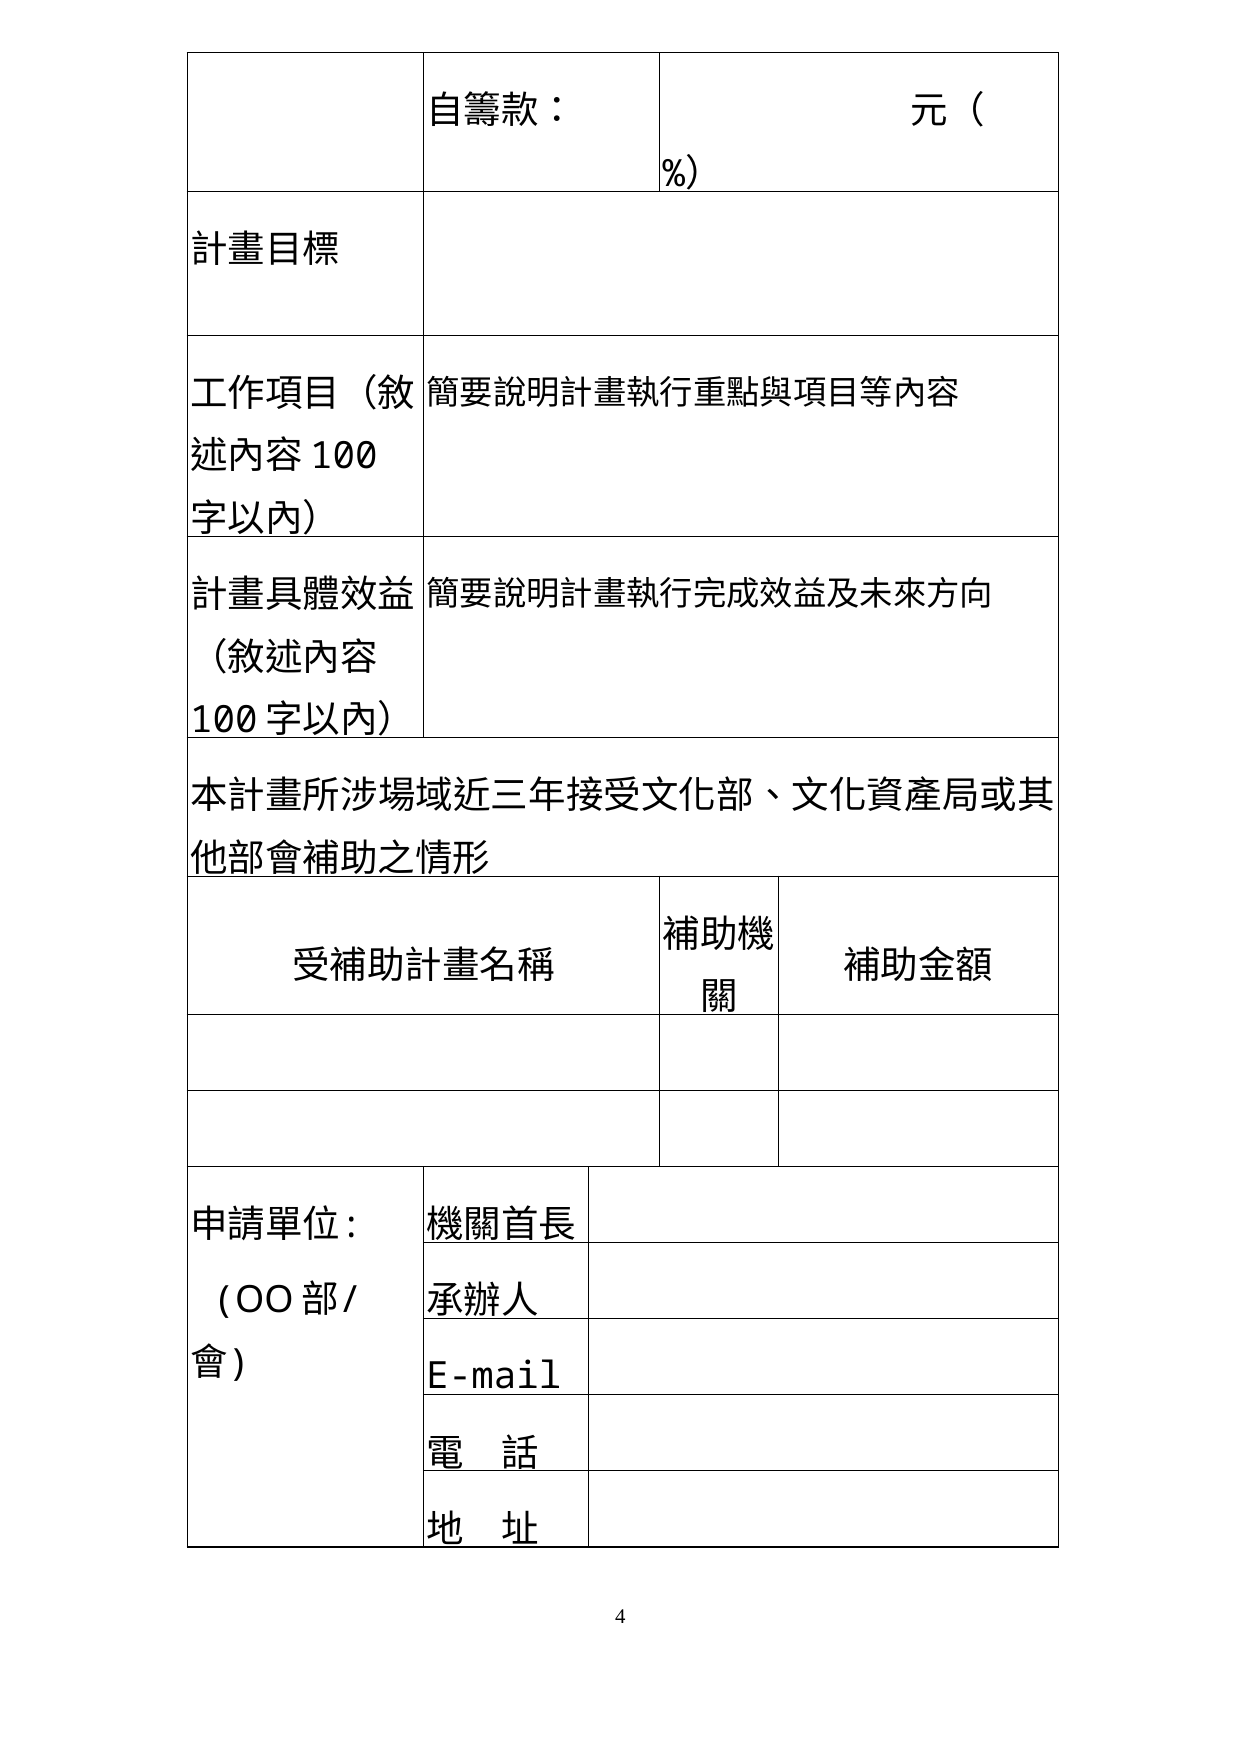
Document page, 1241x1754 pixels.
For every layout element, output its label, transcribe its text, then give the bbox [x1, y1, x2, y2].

table_cell 電 話 [424, 1395, 588, 1470]
table_cell 簡要說明計畫執行完成效益及未來方向 [424, 537, 1058, 737]
table_cell [188, 1091, 659, 1166]
table_cell 簡要說明計畫執行重點與項目等內容 [424, 336, 1058, 536]
table_cell 自籌款： [424, 53, 659, 191]
table_cell 補助機關 [660, 877, 778, 1014]
table_cell [589, 1243, 1058, 1318]
table_cell 補助金額 [779, 877, 1058, 1014]
table_cell [589, 1395, 1058, 1470]
table_cell 計畫目標 [188, 192, 423, 335]
table_cell [660, 1015, 778, 1090]
table_cell 機關首長 [424, 1167, 588, 1242]
table_cell 本計畫所涉場域近三年接受文化部、文化資產局或其他部會補助之情形 [188, 738, 1058, 876]
table_cell 計畫具體效益（敘述內容100字以內） [188, 537, 423, 737]
table_cell [188, 1015, 659, 1090]
table_cell [779, 1015, 1058, 1090]
table_cell 元（ %） [660, 53, 1058, 191]
table_cell 受補助計畫名稱 [188, 877, 659, 1014]
table_cell [589, 1319, 1058, 1394]
table_cell 承辦人 [424, 1243, 588, 1318]
table_cell E-mail [424, 1319, 588, 1394]
table_cell [589, 1167, 1058, 1242]
table_cell [188, 53, 423, 191]
table_cell [424, 192, 1058, 335]
table_cell [779, 1091, 1058, 1166]
table_cell 工作項目（敘述內容100字以內） [188, 336, 423, 536]
table_cell 地 址 [424, 1471, 588, 1546]
table_cell [589, 1471, 1058, 1546]
table_cell [660, 1091, 778, 1166]
table_cell 申請單位: (ΟΟ部/會) [188, 1167, 423, 1546]
